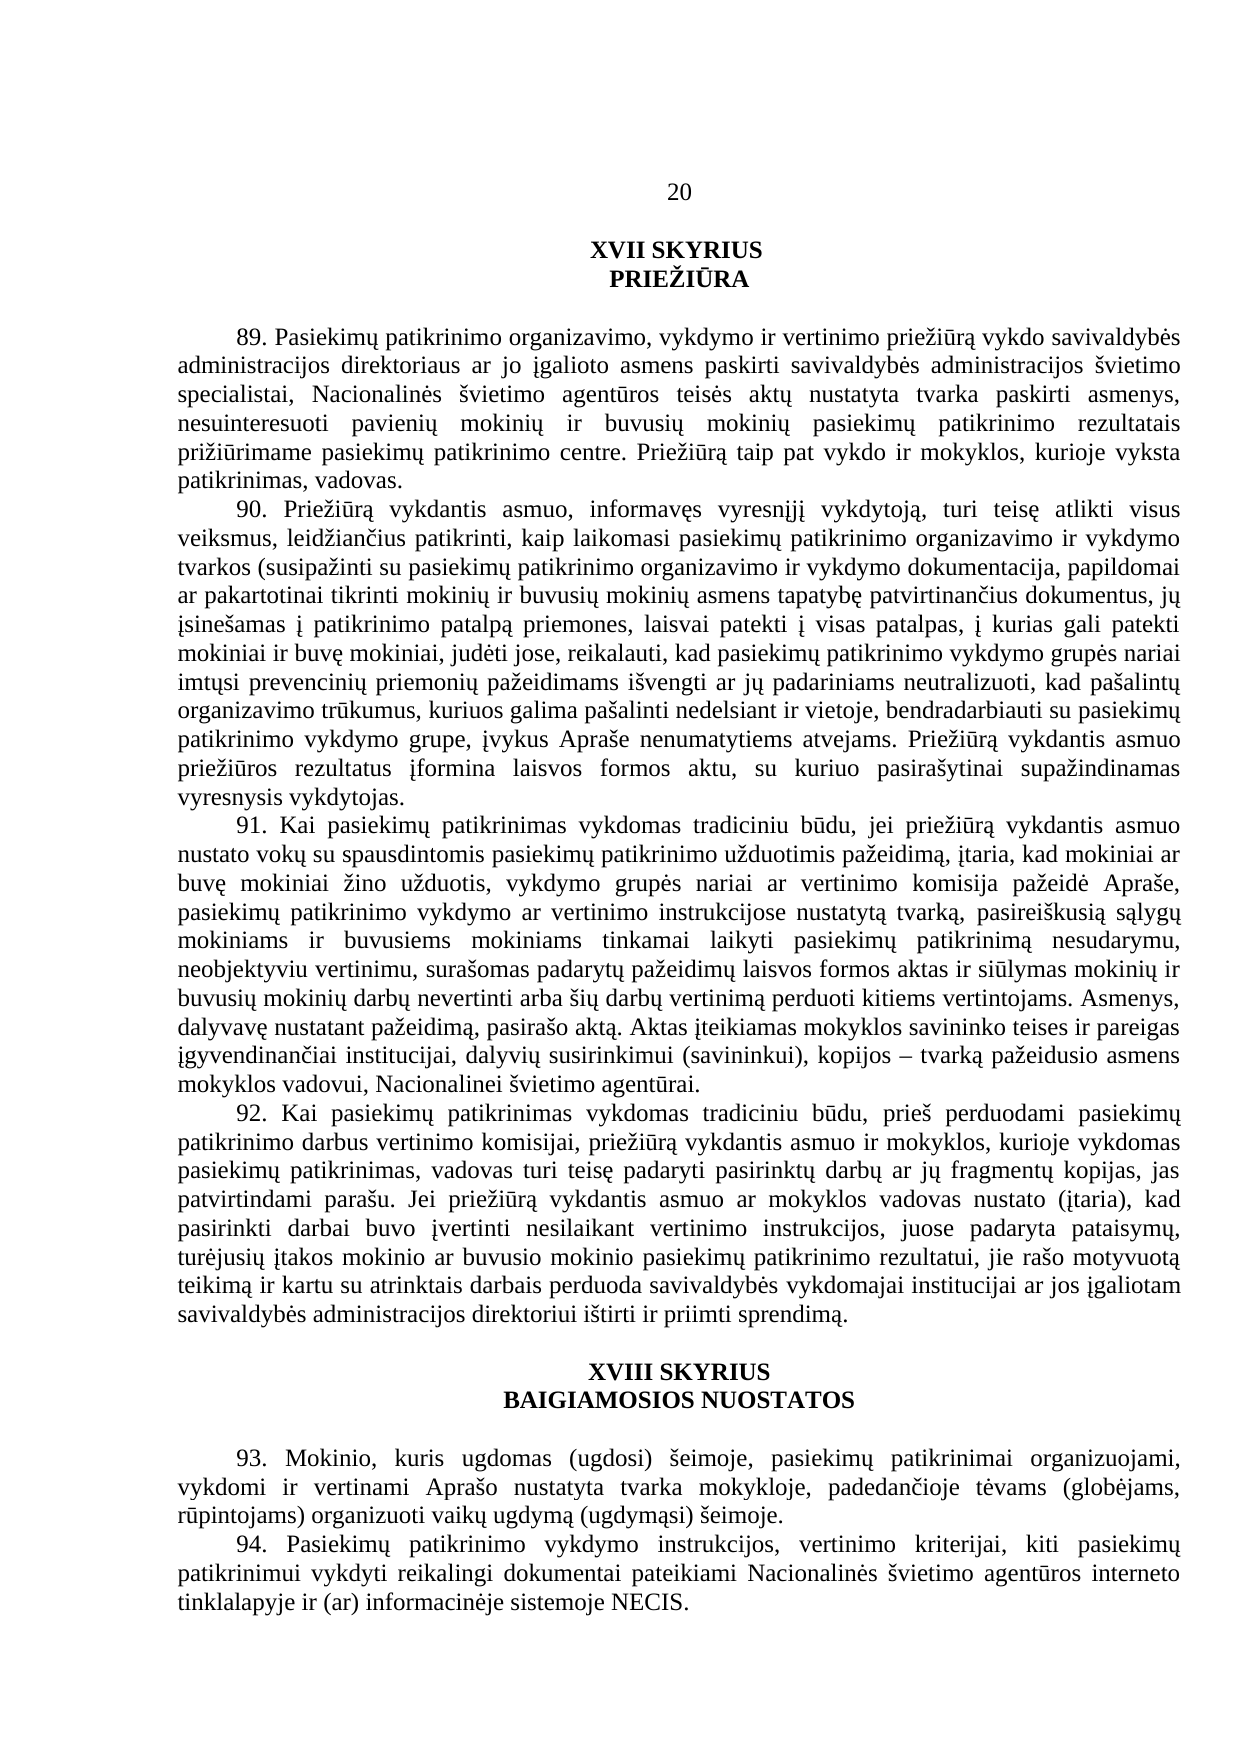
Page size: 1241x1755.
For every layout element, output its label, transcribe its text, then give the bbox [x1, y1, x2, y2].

text 94. Pasiekimų patikrinimo vykdymo instrukcijos, vertinimo kriterijai, kiti pasiekimų patikrinimui vykdyti reikalingi dokumentai pateikiami Nacionalinės švietimo agentūros interneto tinklalapyje ir (ar) informacinėje sistemoje NECIS. [177, 1529, 1181, 1615]
text 89. Pasiekimų patikrinimo organizavimo, vykdymo ir vertinimo priežiūrą vykdo savivaldybės administracijos direktoriaus ar jo įgalioto asmens paskirti savivaldybės administracijos švietimo specialistai, Nacionalinės švietimo agentūros teisės aktų nustatyta tvarka paskirti asmenys, nesuinteresuoti pavienių mokinių ir buvusių mokinių pasiekimų patikrinimo rezultatais prižiūrimame pasiekimų patikrinimo centre. Priežiūrą taip pat vykdo ir mokyklos, kurioje vyksta patikrinimas, vadovas. [177, 322, 1181, 494]
text 93. Mokinio, kuris ugdomas (ugdosi) šeimoje, pasiekimų patikrinimai organizuojami, vykdomi ir vertinami Aprašo nustatyta tvarka mokykloje, padedančioje tėvams (globėjams, rūpintojams) organizuoti vaikų ugdymą (ugdymąsi) šeimoje. [177, 1443, 1181, 1529]
text 92. Kai pasiekimų patikrinimas vykdomas tradiciniu būdu, prieš perduodami pasiekimų patikrinimo darbus vertinimo komisijai, priežiūrą vykdantis asmuo ir mokyklos, kurioje vykdomas pasiekimų patikrinimas, vadovas turi teisę padaryti pasirinktų darbų ar jų fragmentų kopijas, jas patvirtindami parašu. Jei priežiūrą vykdantis asmuo ar mokyklos vadovas nustato (įtaria), kad pasirinkti darbai buvo įvertinti nesilaikant vertinimo instrukcijos, juose padaryta pataisymų, turėjusių įtakos mokinio ar buvusio mokinio pasiekimų patikrinimo rezultatui, jie rašo motyvuotą teikimą ir kartu su atrinktais darbais perduoda savivaldybės vykdomajai institucijai ar jos įgaliotam savivaldybės administracijos direktoriui ištirti ir priimti sprendimą. [177, 1098, 1181, 1328]
text XVIII SKYRIUS [177, 1357, 1181, 1385]
text 91. Kai pasiekimų patikrinimas vykdomas tradiciniu būdu, jei priežiūrą vykdantis asmuo nustato vokų su spausdintomis pasiekimų patikrinimo užduotimis pažeidimą, įtaria, kad mokiniai ar buvę mokiniai žino užduotis, vykdymo grupės nariai ar vertinimo komisija pažeidė Apraše, pasiekimų patikrinimo vykdymo ar vertinimo instrukcijose nustatytą tvarką, pasireiškusią sąlygų mokiniams ir buvusiems mokiniams tinkamai laikyti pasiekimų patikrinimą nesudarymu, neobjektyviu vertinimu, surašomas padarytų pažeidimų laisvos formos aktas ir siūlymas mokinių ir buvusių mokinių darbų nevertinti arba šių darbų vertinimą perduoti kitiems vertintojams. Asmenys, dalyvavę nustatant pažeidimą, pasirašo aktą. Aktas įteikiamas mokyklos savininko teises ir pareigas įgyvendinančiai institucijai, dalyvių susirinkimui (savininkui), kopijos – tvarką pažeidusio asmens mokyklos vadovui, Nacionalinei švietimo agentūrai. [177, 810, 1181, 1098]
text PRIEŽIŪRA [177, 264, 1181, 293]
text BAIGIAMOSIOS NUOSTATOS [177, 1385, 1181, 1414]
text 90. Priežiūrą vykdantis asmuo, informavęs vyresnįjį vykdytoją, turi teisę atlikti visus veiksmus, leidžiančius patikrinti, kaip laikomasi pasiekimų patikrinimo organizavimo ir vykdymo tvarkos (susipažinti su pasiekimų patikrinimo organizavimo ir vykdymo dokumentacija, papildomai ar pakartotinai tikrinti mokinių ir buvusių mokinių asmens tapatybę patvirtinančius dokumentus, jų įsinešamas į patikrinimo patalpą priemones, laisvai patekti į visas patalpas, į kurias gali patekti mokiniai ir buvę mokiniai, judėti jose, reikalauti, kad pasiekimų patikrinimo vykdymo grupės nariai imtųsi prevencinių priemonių pažeidimams išvengti ar jų padariniams neutralizuoti, kad pašalintų organizavimo trūkumus, kuriuos galima pašalinti nedelsiant ir vietoje, bendradarbiauti su pasiekimų patikrinimo vykdymo grupe, įvykus Apraše nenumatytiems atvejams. Priežiūrą vykdantis asmuo priežiūros rezultatus įformina laisvos formos aktu, su kuriuo pasirašytinai supažindinamas vyresnysis vykdytojas. [177, 494, 1181, 810]
text XVII SKYRIUS [177, 235, 1181, 264]
